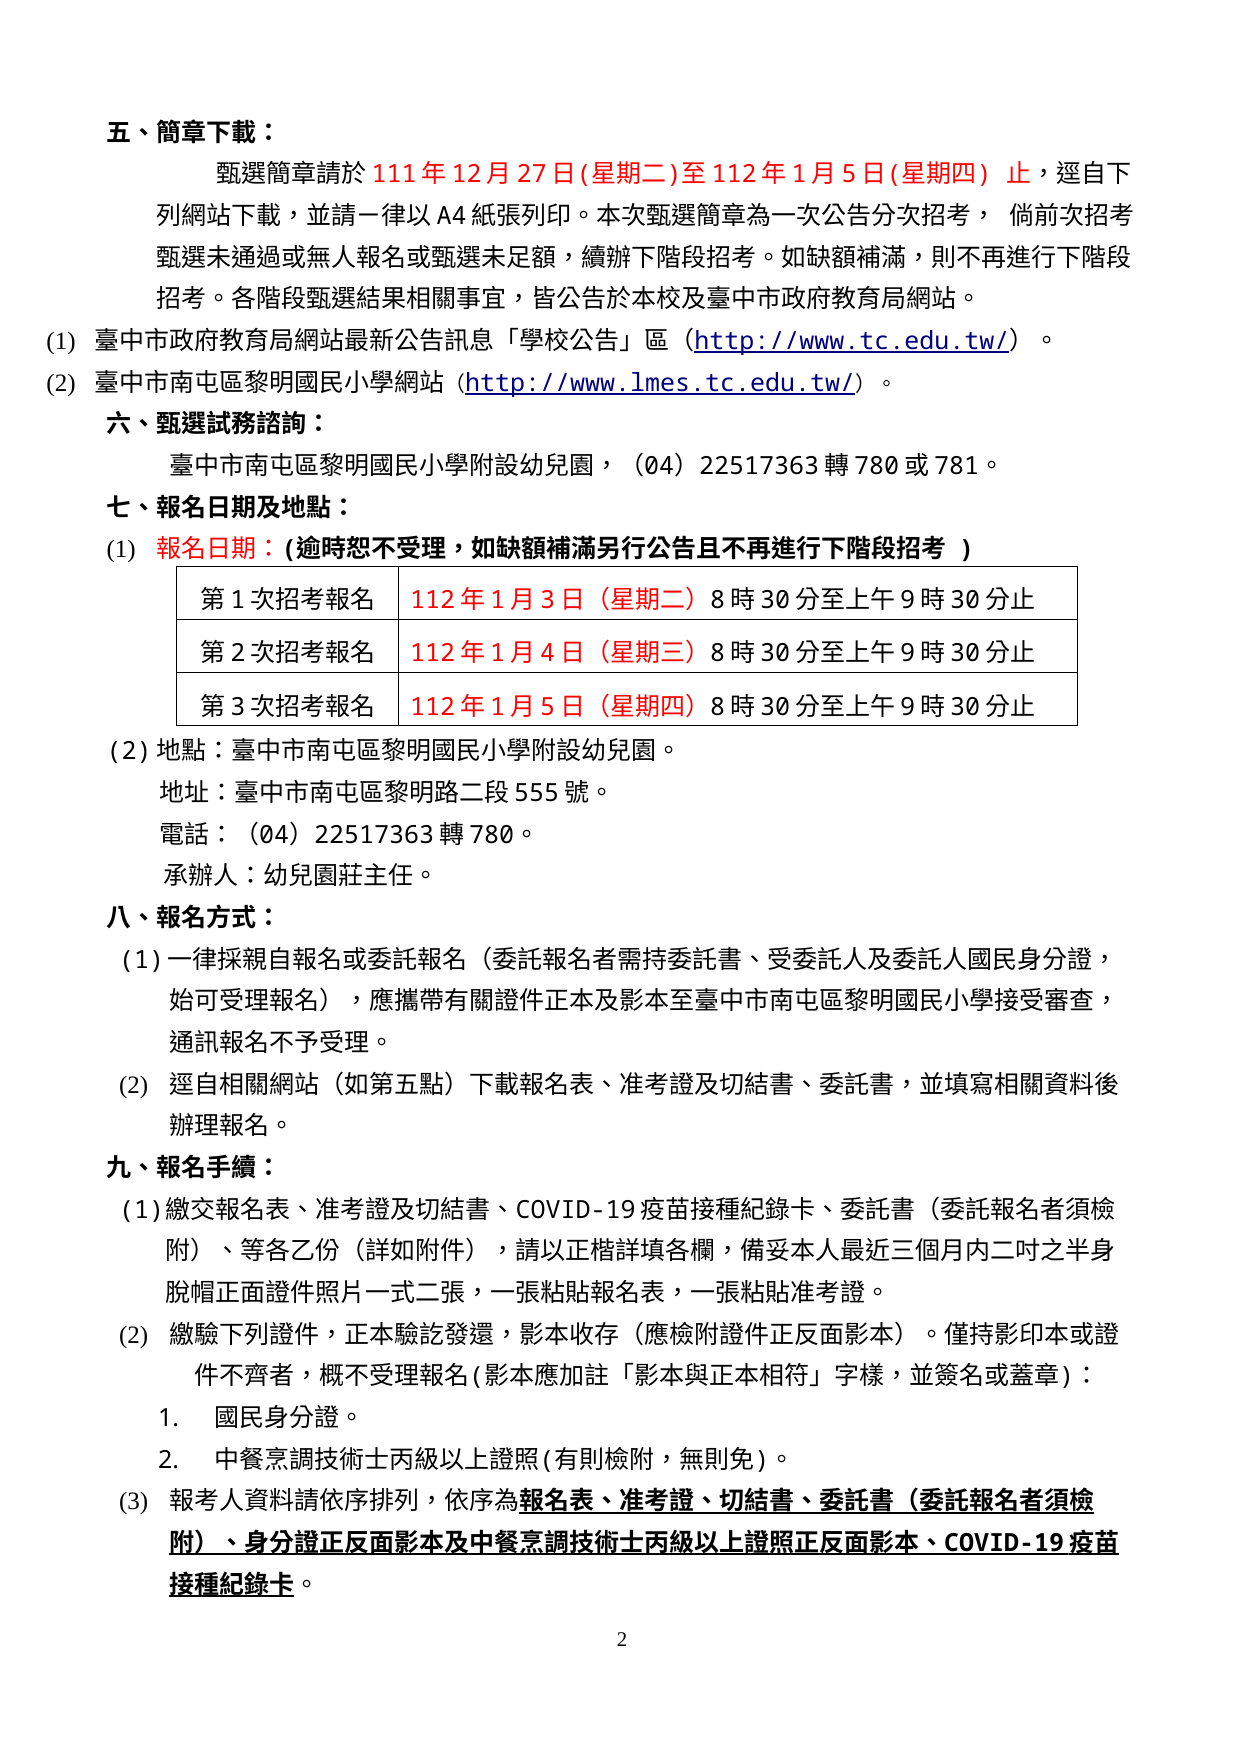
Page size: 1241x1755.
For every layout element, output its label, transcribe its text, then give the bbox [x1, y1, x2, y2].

list 繳交報名表、准考證及切結書、COVID-19疫苗接種紀錄卡、委託書（委託報名者須檢附）、等各乙份（詳如附件），請以正楷詳填各欄，備妥本人最近三個月内二吋之半身脫帽正面證件照片一式二張，一張粘貼報名表，一張粘貼准考證。 [119, 1185, 1137, 1310]
list 繳驗下列證件，正本驗訖發還，影本收存（應檢附證件正反面影本）。僅持影印本或證件不齊者，概不受理報名(影本應加註「影本與正本相符」字樣，並簽名或蓋章)： [119, 1310, 1137, 1393]
table_cell 第3次招考報名 [177, 673, 398, 725]
list 報考人資料請依序排列，依序為報名表、准考證、切結書、委託書（委託報名者須檢附）、身分證正反面影本及中餐烹調技術士丙級以上證照正反面影本、COVID-19疫苗接種紀錄卡。 [119, 1476, 1137, 1601]
list 逕自相關網站（如第五點）下載報名表、准考證及切結書、委託書，並填寫相關資料後辦理報名。 [119, 1060, 1137, 1143]
text 七、報名日期及地點： [106, 483, 1137, 524]
text 電話：（04）22517363轉780。 [159, 810, 1137, 851]
list 報名日期：(逾時恕不受理，如缺額補滿另行公告且不再進行下階段招考 ) [106, 524, 1137, 566]
text 甄選簡章請於111年12月27日(星期二)至112年1月5日(星期四) 止，逕自下列網站下載，並請ㄧ律以A4紙張列印。本次甄選簡章為一次公告分次招考， 倘前次招考甄選未通過或無人報名或甄選未足額，續辦下階段招考。如缺額補滿，則不再進行下階段招考。各階段甄選結果相關事宜，皆公告於本校及臺中市政府教育局網站。 [156, 149, 1137, 316]
text 六、甄選試務諮詢： [106, 399, 1137, 441]
table_header 第1次招考報名 [177, 567, 398, 619]
list 一律採親自報名或委託報名（委託報名者需持委託書、受委託人及委託人國民身分證，始可受理報名），應攜帶有關證件正本及影本至臺中市南屯區黎明國民小學接受審查，通訊報名不予受理。 [119, 935, 1137, 1060]
text 五、簡章下載： [106, 108, 1137, 149]
table_cell 第2次招考報名 [177, 620, 398, 672]
table_cell 112年1月4日（星期三）8時30分至上午9時30分止 [399, 620, 1077, 672]
list 地點：臺中市南屯區黎明國民小學附設幼兒園。 [106, 726, 1137, 768]
table_cell 112年1月5日（星期四）8時30分至上午9時30分止 [399, 673, 1077, 725]
list 中餐烹調技術士丙級以上證照(有則檢附，無則免)。 [158, 1435, 1137, 1476]
text 九、報名手續： [106, 1143, 1137, 1185]
text 臺中市南屯區黎明國民小學附設幼兒園，（04）22517363轉780或781。 [169, 441, 1137, 483]
text 承辦人：幼兒園莊主任。 [163, 851, 1137, 893]
text 八、報名方式： [106, 893, 1137, 935]
list 臺中市南屯區黎明國民小學網站（http://www.lmes.tc.edu.tw/）。 [46, 358, 1137, 399]
list 國民身分證。 [158, 1393, 1137, 1435]
table_header 112年1月3日（星期二）8時30分至上午9時30分止 [399, 567, 1077, 619]
list 臺中市政府教育局網站最新公告訊息「學校公告」區（http://www.tc.edu.tw/）。 [46, 316, 1137, 358]
text 地址：臺中市南屯區黎明路二段555號。 [106, 768, 1137, 810]
